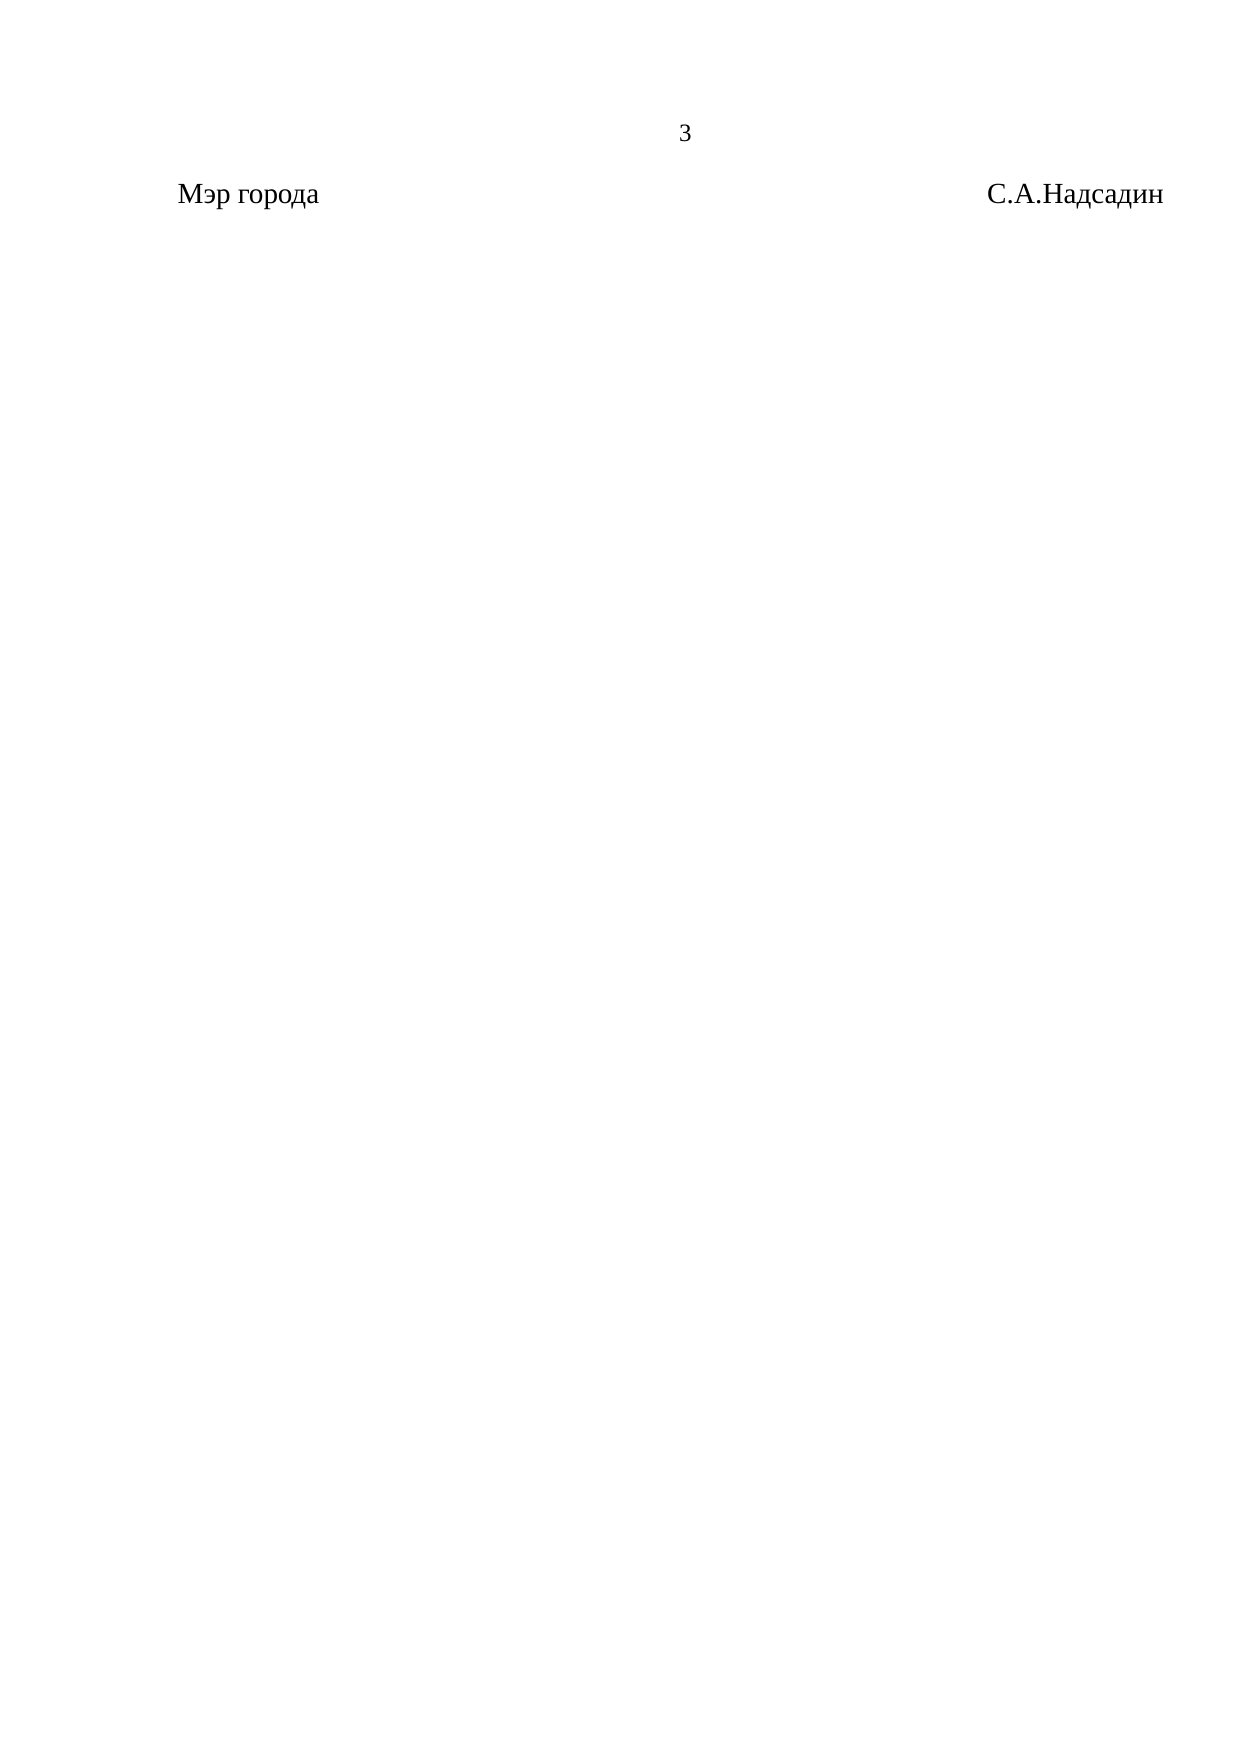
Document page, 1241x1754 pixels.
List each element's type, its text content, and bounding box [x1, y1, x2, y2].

text Мэр города С.А.Надсадин [177, 177, 1181, 210]
